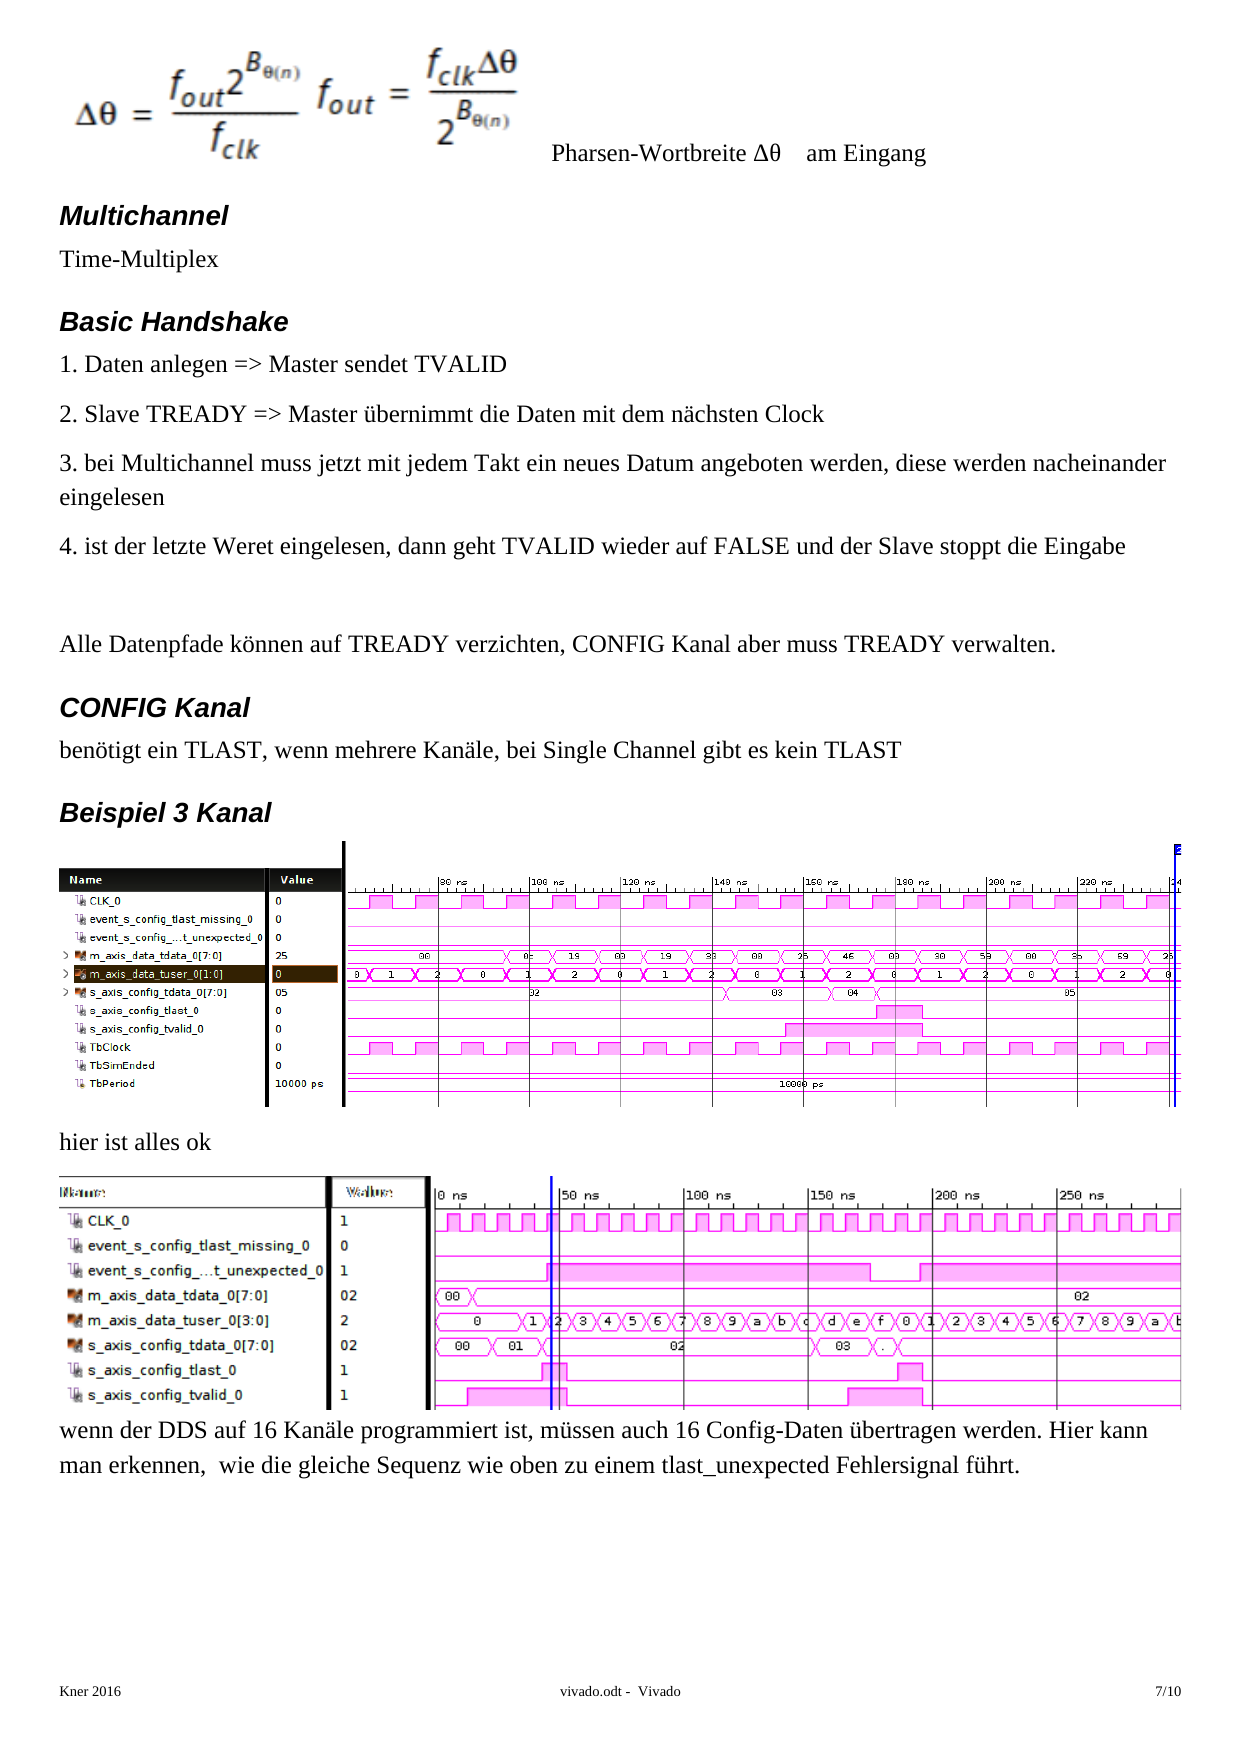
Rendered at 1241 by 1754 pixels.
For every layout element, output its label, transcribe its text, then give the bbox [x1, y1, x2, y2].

subtitle Basic Handshake [59, 305, 1181, 337]
text benötigt ein TLAST, wenn mehrere Kanäle, bei Single Channel gibt es kein TLAST [59, 735, 1181, 764]
text 4. ist der letzte Weret eingelesen, dann geht TVALID wieder auf FALSE und der Slave stoppt die Eingabe [59, 531, 1181, 560]
subtitle Beispiel 3 Kanal [59, 797, 1181, 829]
picture [59, 841, 1182, 1107]
text Time-Multiplex [59, 244, 1181, 272]
text Pharsen-Wortbreite Δθ am Eingang [59, 41, 1181, 166]
text 3. bei Multichannel muss jetzt mit jedem Takt ein neues Datum angeboten werden, diese werden nacheinander eingelesen [59, 448, 1181, 511]
text Alle Datenpfade können auf TREADY verzichten, CONFIG Kanal aber muss TREADY verwalten. [59, 629, 1181, 658]
picture [59, 41, 533, 161]
subtitle Multichannel [59, 199, 1181, 231]
text 2. Slave TREADY => Master übernimmt die Daten mit dem nächsten Clock [59, 399, 1181, 427]
text hier ist alles ok [59, 1127, 1181, 1156]
text wenn der DDS auf 16 Kanäle programmiert ist, müssen auch 16 Config-Daten übertragen werden. Hier kann man erkennen, wie die gleiche Sequenz wie oben zu einem tlast_unexpected Fehlersignal führt. [59, 1410, 1181, 1479]
picture [59, 1176, 1182, 1410]
text 1. Daten anlegen => Master sendet TVALID [59, 349, 1181, 378]
subtitle CONFIG Kanal [59, 691, 1181, 723]
